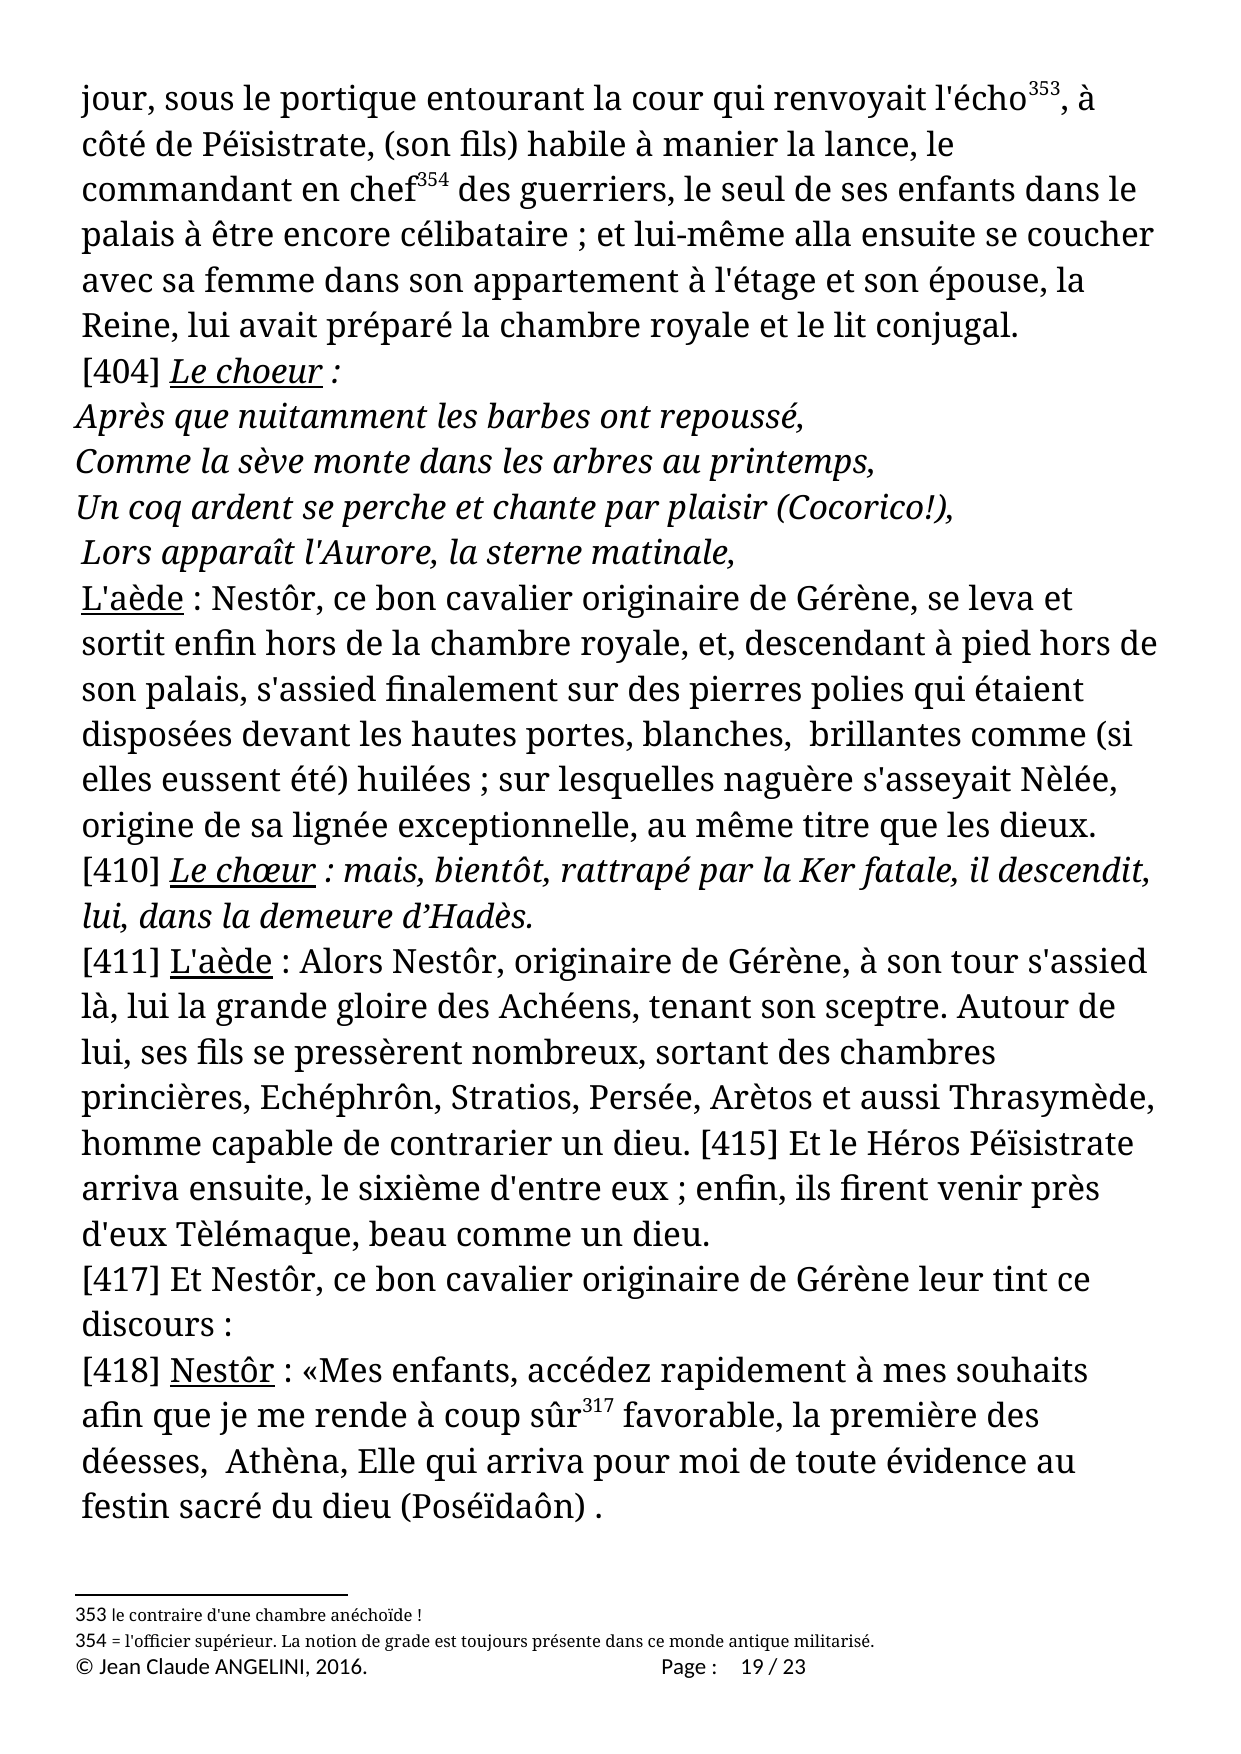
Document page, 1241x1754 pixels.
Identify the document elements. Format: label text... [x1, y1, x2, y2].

text = l'officier supérieur. La notion de grade est toujours présente dans ce monde antique militarisé. [75, 1627, 1165, 1652]
text le contraire d'une chambre anéchoïde ! [75, 1601, 1165, 1627]
text Après que nuitamment les barbes ont repoussé, [75, 393, 1165, 438]
text Comme la sève monte dans les arbres au printemps, [75, 438, 1165, 484]
text [418] Nestôr : «Mes enfants, accédez rapidement à mes souhaits afin que je me rende à coup sûr317 favorable, la première des déesses, Athèna, Elle qui arriva pour moi de toute évidence au festin sacré du dieu (Poséïdaôn) . [81, 1347, 1159, 1528]
text Un coq ardent se perche et chante par plaisir (Cocorico!), [75, 484, 1165, 529]
text [417] Et Nestôr, ce bon cavalier originaire de Gérène leur tint ce discours : [81, 1256, 1159, 1347]
text jour, sous le portique entourant la cour qui renvoyait l'écho, à côté de Péïsistrate, (son fils) habile à manier la lance, le commandant en chef des guerriers, le seul de ses enfants dans le palais à être encore célibataire ; et lui-même alla ensuite se coucher avec sa femme dans son appartement à l'étage et son épouse, la Reine, lui avait préparé la chambre royale et le lit conjugal. [81, 75, 1159, 347]
text [404] Le choeur : [81, 347, 1159, 393]
text L'aède : Nestôr, ce bon cavalier originaire de Gérène, se leva et sortit enfin hors de la chambre royale, et, descendant à pied hors de son palais, s'assied finalement sur des pierres polies qui étaient disposées devant les hautes portes, blanches, brillantes comme (si elles eussent été) huilées ; sur lesquelles naguère s'asseyait Nèlée, origine de sa lignée exceptionnelle, au même titre que les dieux. [81, 574, 1159, 847]
text [411] L'aède : Alors Nestôr, originaire de Gérène, à son tour s'assied là, lui la grande gloire des Achéens, tenant son sceptre. Autour de lui, ses fils se pressèrent nombreux, sortant des chambres princières, Echéphrôn, Stratios, Persée, Arètos et aussi Thrasymède, homme capable de contrarier un dieu. [415] Et le Héros Péïsistrate arriva ensuite, le sixième d'entre eux ; enfin, ils firent venir près d'eux Tèlémaque, beau comme un dieu. [81, 938, 1159, 1256]
text Lors apparaît l'Aurore, la sterne matinale, [81, 529, 1159, 574]
text [410] Le chœur : mais, bientôt, rattrapé par la Ker fatale, il descendit, lui, dans la demeure d’Hadès. [81, 847, 1159, 938]
